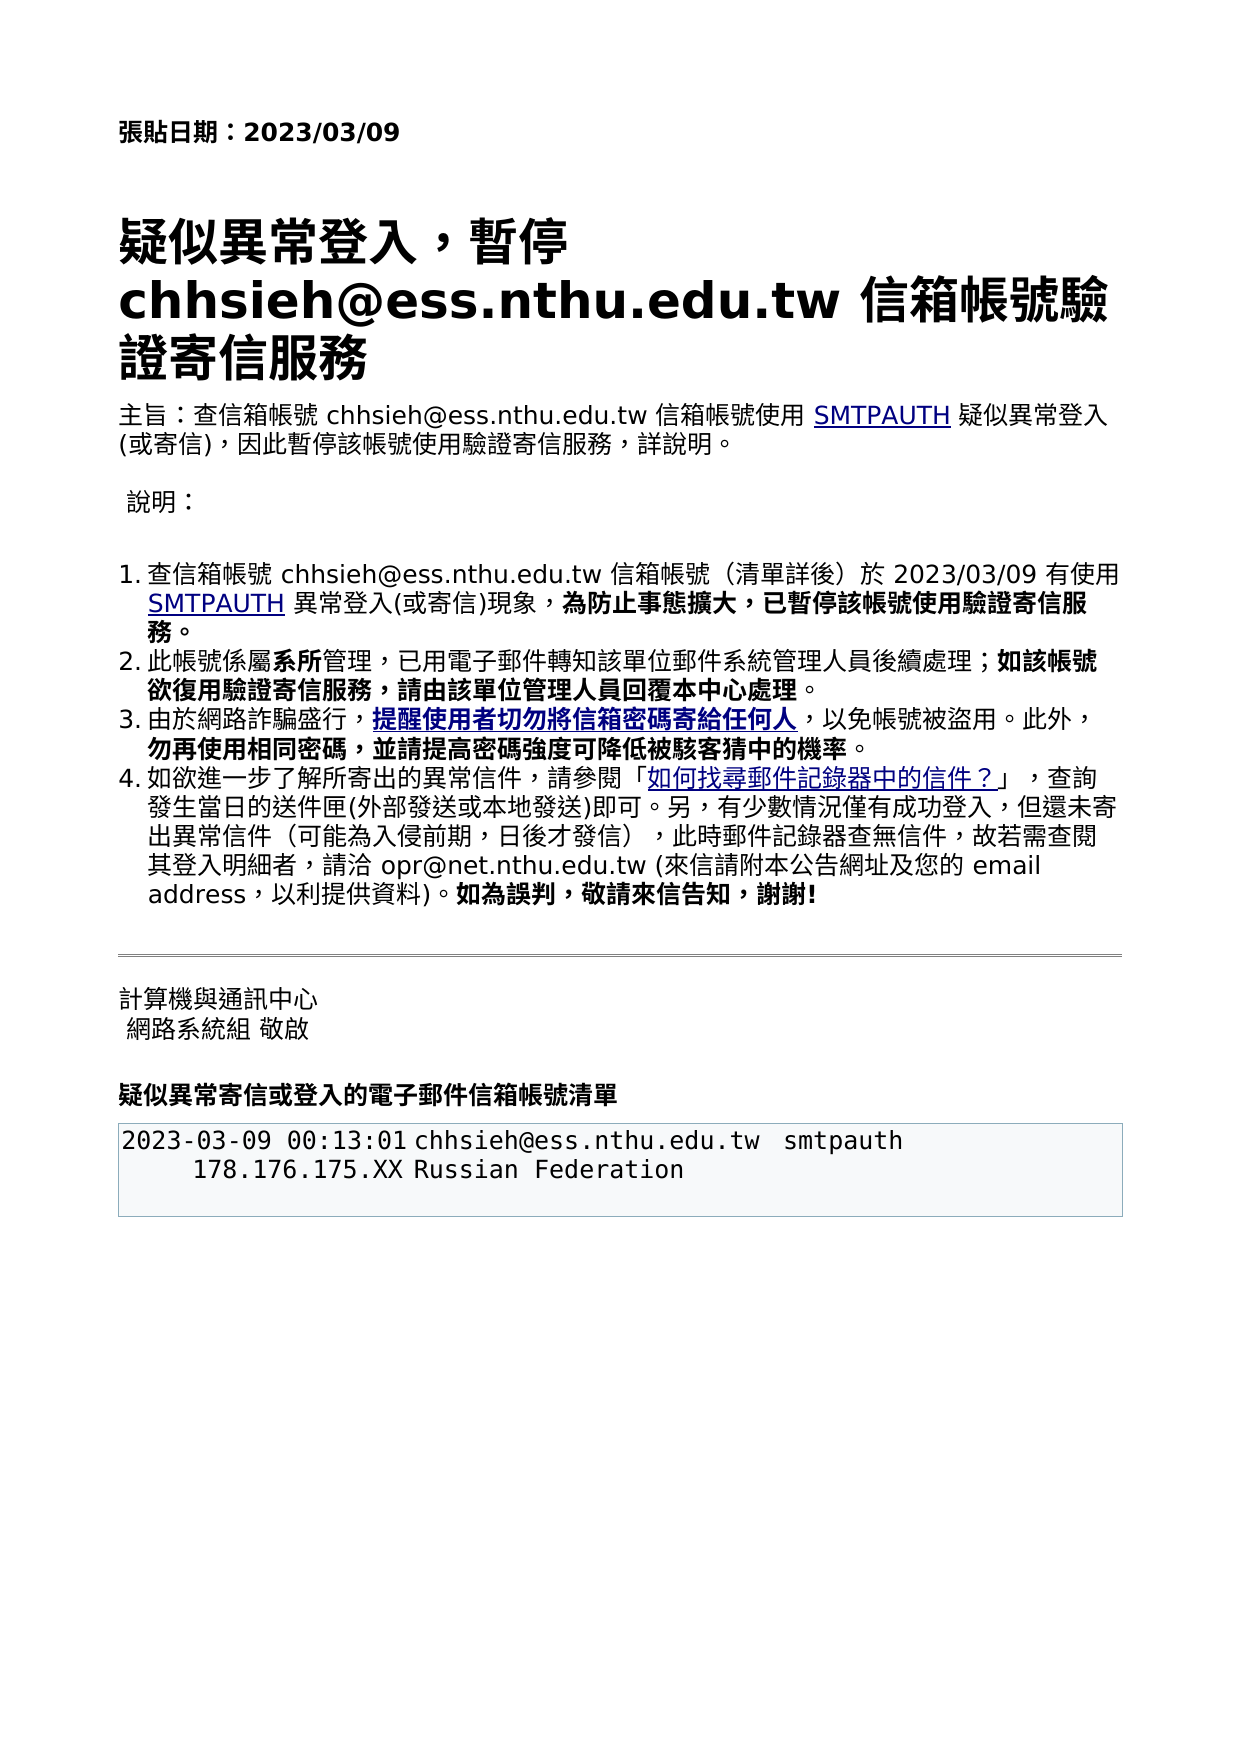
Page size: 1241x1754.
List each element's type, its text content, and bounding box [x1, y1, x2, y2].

text 主旨：查信箱帳號 chhsieh@ess.nthu.edu.tw 信箱帳號使用 SMTPAUTH 疑似異常登入(或寄信)，因此暫停該帳號使用驗證寄信服務，詳說明。 說明： [118, 401, 1122, 518]
text 2023-03-09 00:13:01 chhsieh@ess.nthu.edu.tw smtpauth 178.176.175.XX Russian Federation [119, 1124, 1122, 1216]
list 如欲進一步了解所寄出的異常信件，請參閱「如何找尋郵件記錄器中的信件？」，查詢發生當日的送件匣(外部發送或本地發送)即可。另，有少數情況僅有成功登入，但還未寄出異常信件（可能為入侵前期，日後才發信），此時郵件記錄器查無信件，故若需查閱其登入明細者，請洽 opr@net.nthu.edu.tw (來信請附本公告網址及您的 email address，以利提供資料)。如為誤判，敬請來信告知，謝謝! [118, 764, 1122, 910]
subtitle 疑似異常登入，暫停 chhsieh@ess.nthu.edu.tw 信箱帳號驗證寄信服務 [118, 214, 1122, 389]
subtitle 疑似異常寄信或登入的電子郵件信箱帳號清單 [118, 1081, 1122, 1111]
text 計算機與通訊中心 網路系統組 敬啟 [118, 986, 1122, 1044]
list 由於網路詐騙盛行，提醒使用者切勿將信箱密碼寄給任何人，以免帳號被盜用。此外，勿再使用相同密碼，並請提高密碼強度可降低被駭客猜中的機率。 [118, 706, 1122, 764]
list 此帳號係屬系所管理，已用電子郵件轉知該單位郵件系統管理人員後續處理；如該帳號欲復用驗證寄信服務，請由該單位管理人員回覆本中心處理。 [118, 647, 1122, 706]
list 查信箱帳號 chhsieh@ess.nthu.edu.tw 信箱帳號（清單詳後）於 2023/03/09 有使用 SMTPAUTH 異常登入(或寄信)現象，為防止事態擴大，已暫停該帳號使用驗證寄信服務。 [118, 560, 1122, 647]
text 張貼日期：2023/03/09 [118, 118, 1122, 176]
